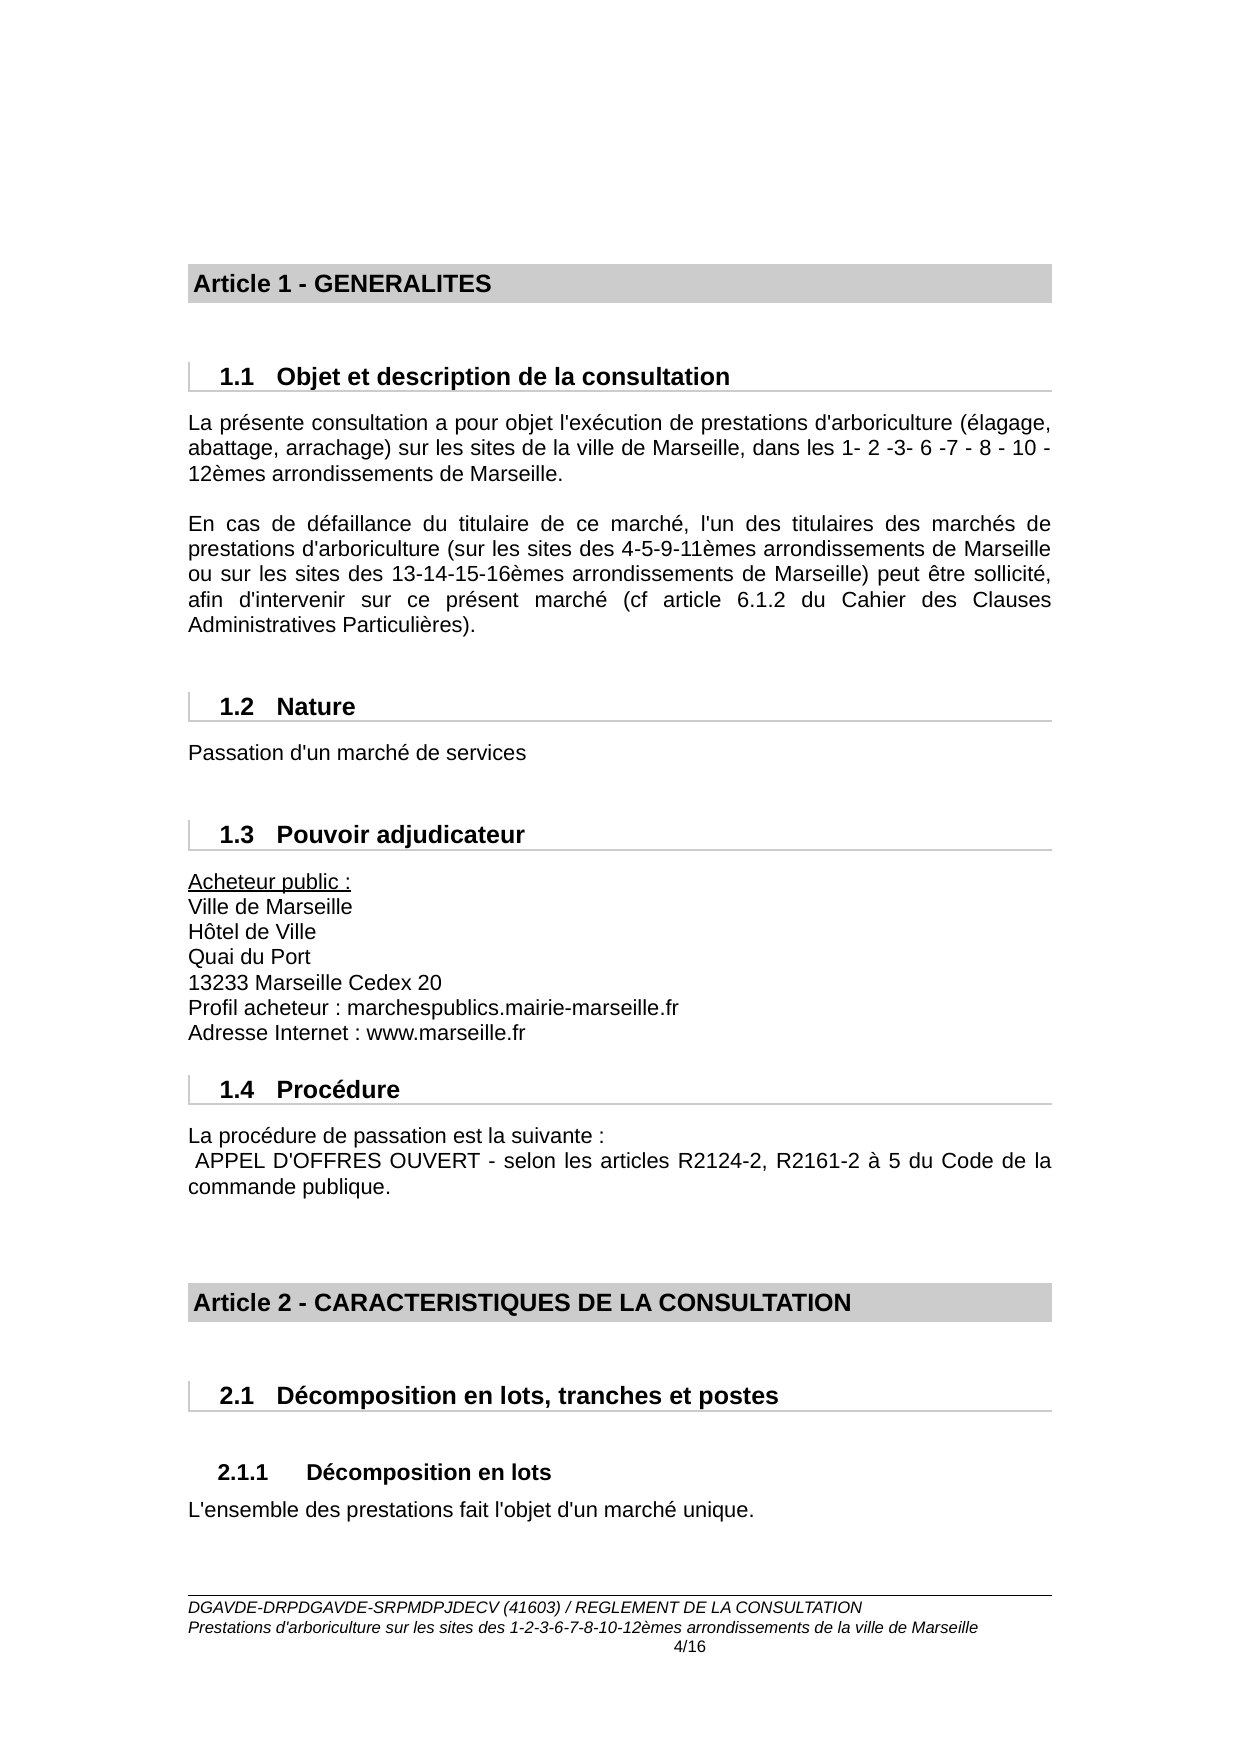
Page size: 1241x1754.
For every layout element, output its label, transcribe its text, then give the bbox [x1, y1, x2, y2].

subtitle Pouvoir adjudicateur [190, 820, 1052, 849]
text Hôtel de Ville [188, 919, 1052, 944]
text La présente consultation a pour objet l'exécution de prestations d'arboriculture (élagage, abattage, arrachage) sur les sites de la ville de Marseille, dans les 1- 2 -3- 6 -7 - 8 - 10 - 12èmes arrondissements de Marseille. [188, 410, 1052, 486]
text 13233 Marseille Cedex 20 [188, 969, 1052, 995]
subtitle GENERALITES [190, 266, 1050, 300]
text L'ensemble des prestations fait l'objet d'un marché unique. [188, 1497, 1052, 1522]
subtitle Décomposition en lots, tranches et postes [190, 1381, 1052, 1410]
text Profil acheteur : marchespublics.mairie-marseille.fr [188, 995, 1052, 1020]
text Passation d'un marché de services [188, 740, 1052, 765]
text Adresse Internet : www.marseille.fr [188, 1020, 1052, 1045]
text Quai du Port [188, 944, 1052, 969]
text Ville de Marseille [188, 894, 1052, 919]
subtitle Objet et description de la consultation [190, 362, 1052, 390]
text En cas de défaillance du titulaire de ce marché, l'un des titulaires des marchés de prestations d'arboriculture (sur les sites des 4-5-9-11èmes arrondissements de Marseille ou sur les sites des 13-14-15-16èmes arrondissements de Marseille) peut être sollicité, afin d'intervenir sur ce présent marché (cf article 6.1.2 du Cahier des Clauses Administratives Particulières). [188, 511, 1052, 637]
text La procédure de passation est la suivante : [188, 1123, 1052, 1148]
text Acheteur public : [188, 869, 1052, 894]
subtitle Procédure [188, 1074, 1052, 1103]
text APPEL D'OFFRES OUVERT - selon les articles R2124-2, R2161-2 à 5 du Code de la commande publique. [188, 1148, 1052, 1199]
subtitle Nature [190, 692, 1052, 720]
subtitle CARACTERISTIQUES DE LA CONSULTATION [190, 1285, 1050, 1320]
subtitle Décomposition en lots [188, 1459, 1052, 1485]
